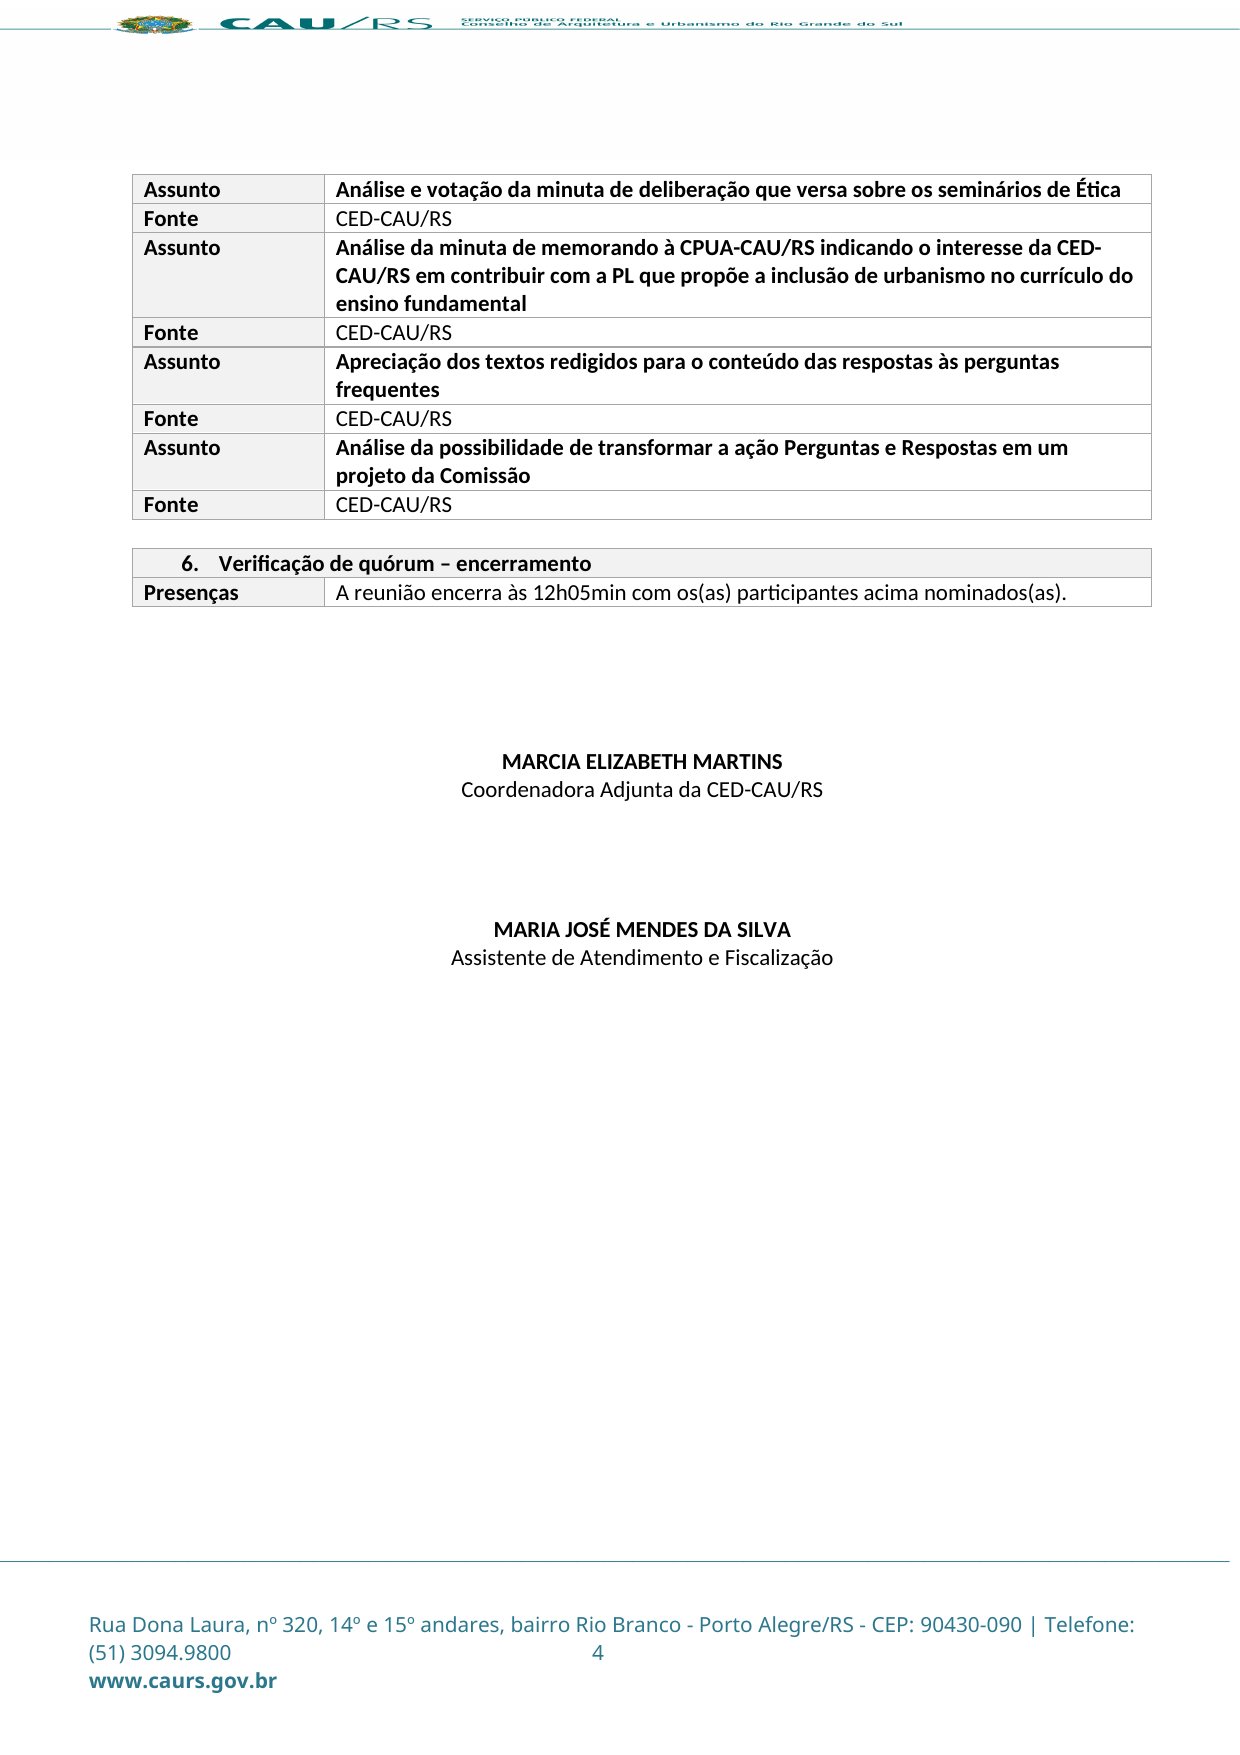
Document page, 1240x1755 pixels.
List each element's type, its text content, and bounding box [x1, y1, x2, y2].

table_cell Presenças [133, 578, 324, 606]
text Assistente de Atendimento e Fiscalização [148, 943, 1137, 971]
table_cell CED-CAU/RS [325, 405, 1151, 432]
table_cell Fonte [133, 491, 324, 519]
table_cell Fonte [133, 405, 324, 432]
table_cell Assunto [133, 348, 324, 403]
table_cell Assunto [133, 175, 324, 203]
table_cell Análise e votação da minuta de deliberação que versa sobre os seminários de Ética [325, 175, 1151, 203]
text MARIA JOSÉ MENDES DA SILVA [148, 915, 1137, 943]
table_cell Assunto [133, 434, 324, 489]
text MARCIA ELIZABETH MARTINS [148, 747, 1137, 775]
table_cell Fonte [133, 204, 324, 232]
table_cell Verificação de quórum – encerramento [133, 549, 1151, 577]
table_cell Análise da possibilidade de transformar a ação Perguntas e Respostas em um projeto da Comissão [325, 434, 1151, 489]
table_cell [133, 520, 1151, 548]
text Coordenadora Adjunta da CED-CAU/RS [148, 775, 1137, 803]
table_cell CED-CAU/RS [325, 491, 1151, 519]
table_cell Análise da minuta de memorando à CPUA-CAU/RS indicando o interesse da CED-CAU/RS em contribuir com a PL que propõe a inclusão de urbanismo no currículo do ensino fundamental [325, 233, 1151, 317]
table_cell Apreciação dos textos redigidos para o conteúdo das respostas às perguntas frequentes [325, 348, 1151, 403]
table_cell CED-CAU/RS [325, 318, 1151, 346]
table_cell CED-CAU/RS [325, 204, 1151, 232]
table_cell Assunto [133, 233, 324, 317]
table_cell A reunião encerra às 12h05min com os(as) participantes acima nominados(as). [325, 578, 1151, 606]
table_cell Fonte [133, 318, 324, 346]
